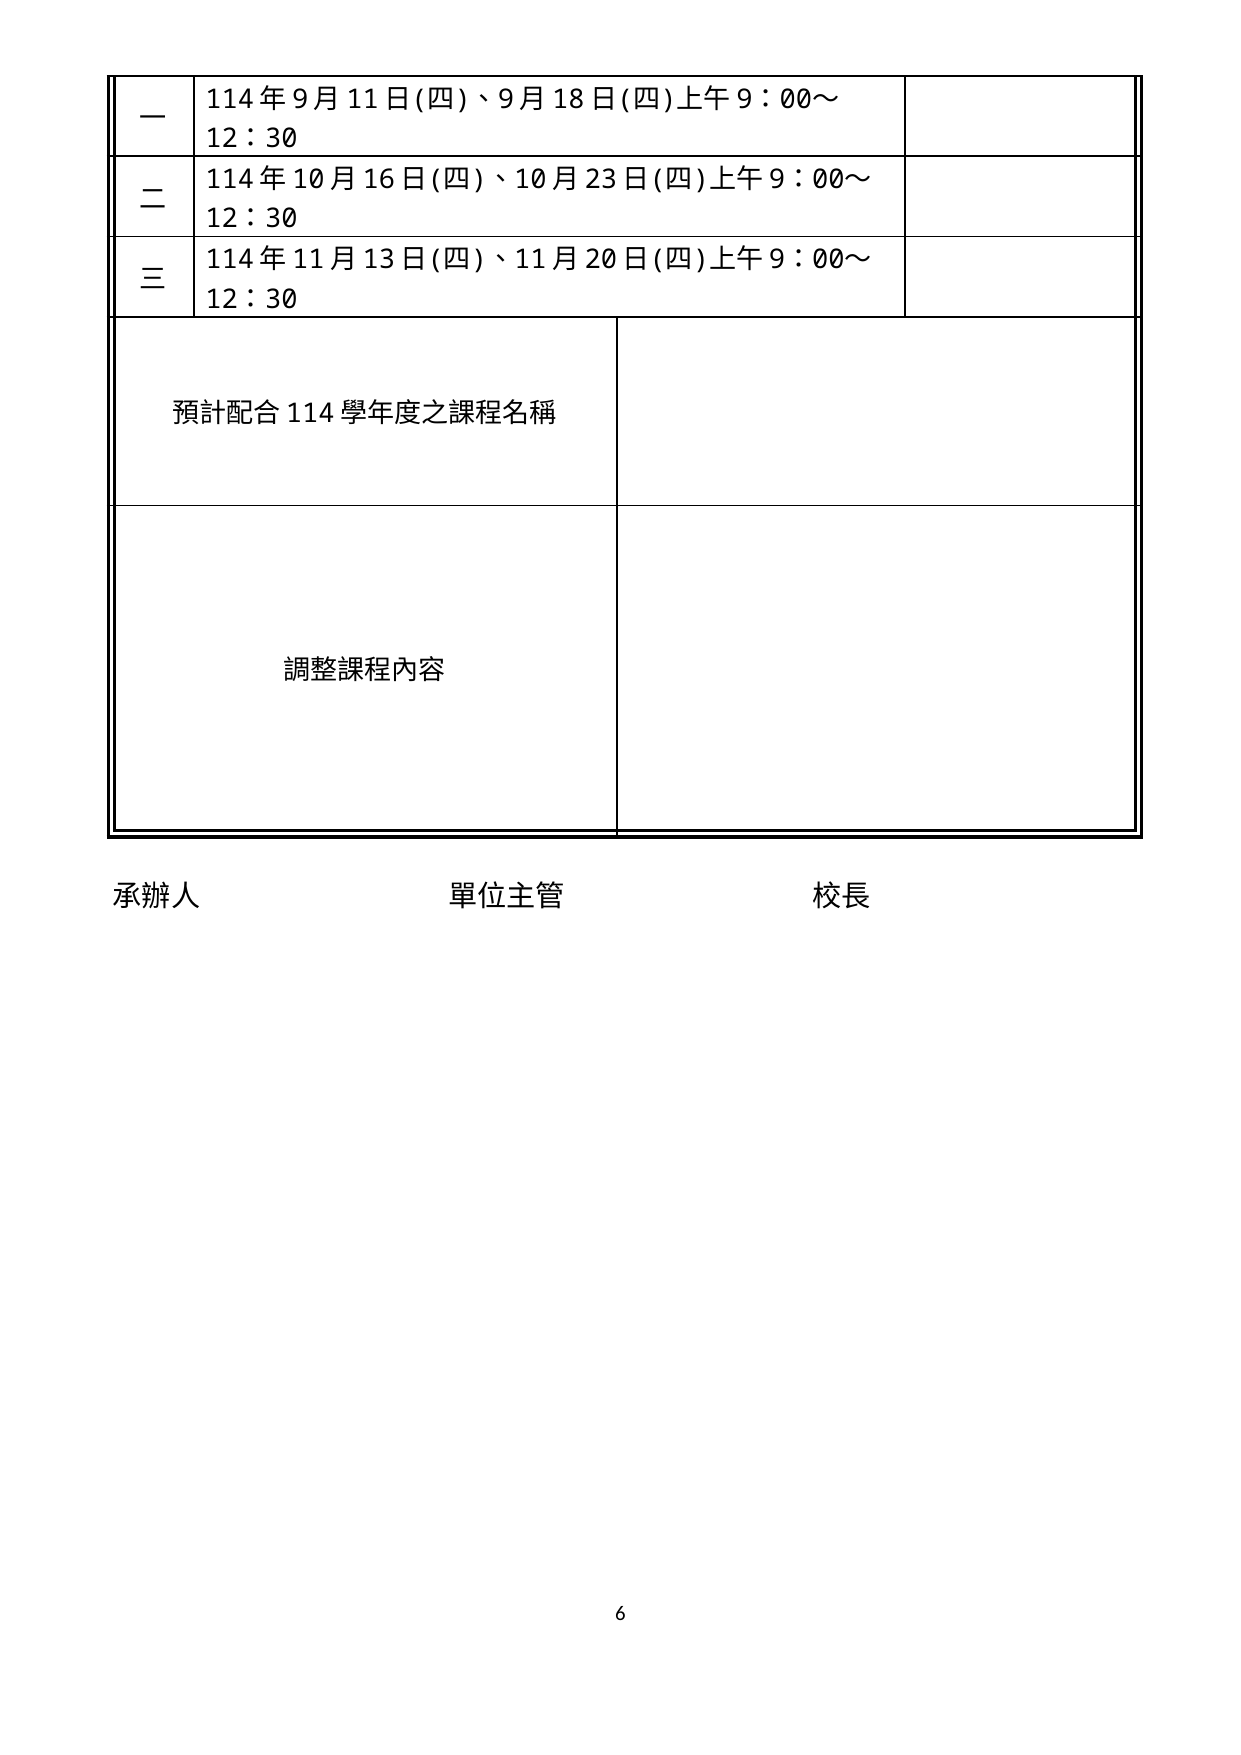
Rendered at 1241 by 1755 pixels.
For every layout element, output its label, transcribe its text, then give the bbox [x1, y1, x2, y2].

table_cell [618, 318, 1134, 504]
table_cell 一 [116, 77, 193, 155]
table_cell 114年11月13日(四)、11月20日(四)上午9：00～12：30 [195, 237, 904, 316]
table_cell 調整課程內容 [116, 506, 616, 829]
text 承辦人 單位主管 校長 [112, 872, 1137, 915]
table_cell [618, 506, 1134, 829]
table_cell 預計配合114學年度之課程名稱 [116, 318, 616, 504]
table_cell 114年10月16日(四)、10月23日(四)上午9：00～12：30 [195, 157, 904, 236]
table_cell [906, 157, 1134, 236]
table_cell 二 [116, 157, 193, 236]
table_cell 三 [116, 237, 193, 316]
table_cell [906, 77, 1134, 155]
table_cell [906, 237, 1134, 316]
table_cell 114年9月11日(四)、9月18日(四)上午9：00～12：30 [195, 77, 904, 155]
